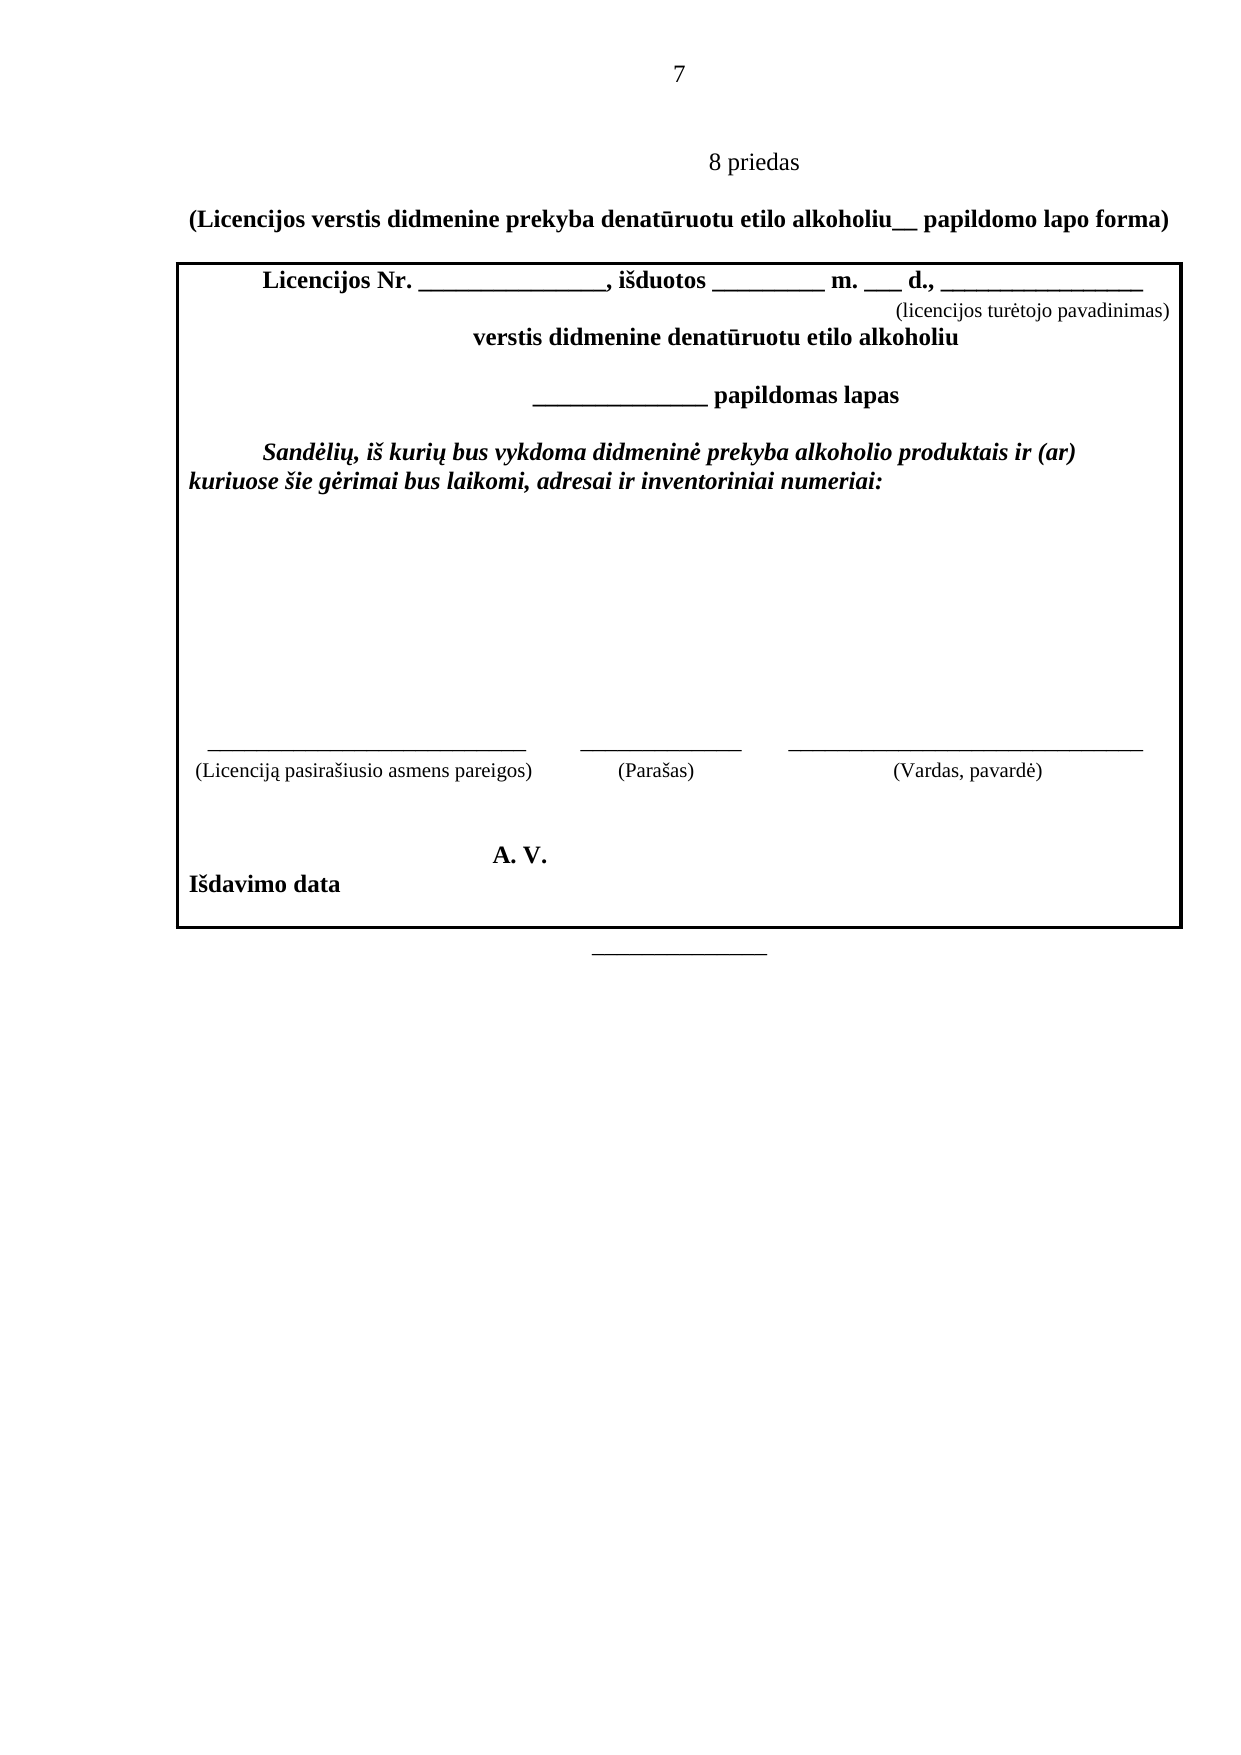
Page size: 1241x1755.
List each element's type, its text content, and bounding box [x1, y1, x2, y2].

text ______________ [177, 929, 1181, 958]
text 8 priedas [177, 147, 1181, 176]
table_header Licencijos Nr. _______________, išduotos _________ m. ___ d., (licencijos turėtojo pavadinimas) verstis didmenine denatūruotu etilo alkoholiu ______________ papildomas lapas Sandėlių, iš kurių bus vykdoma didmeninė prekyba alkoholio produktais ir (ar) kuriuose šie gėrimai bus laikomi, adresai ir inventoriniai numeriai: (Licenciją pasirašiusio asmens pareigos) (Parašas) (Vardas, pavardė) A. V. Išdavimo data [179, 265, 1179, 926]
text (Licencijos verstis didmenine prekyba denatūruotu etilo alkoholiu__ papildomo lapo forma) [177, 204, 1181, 233]
